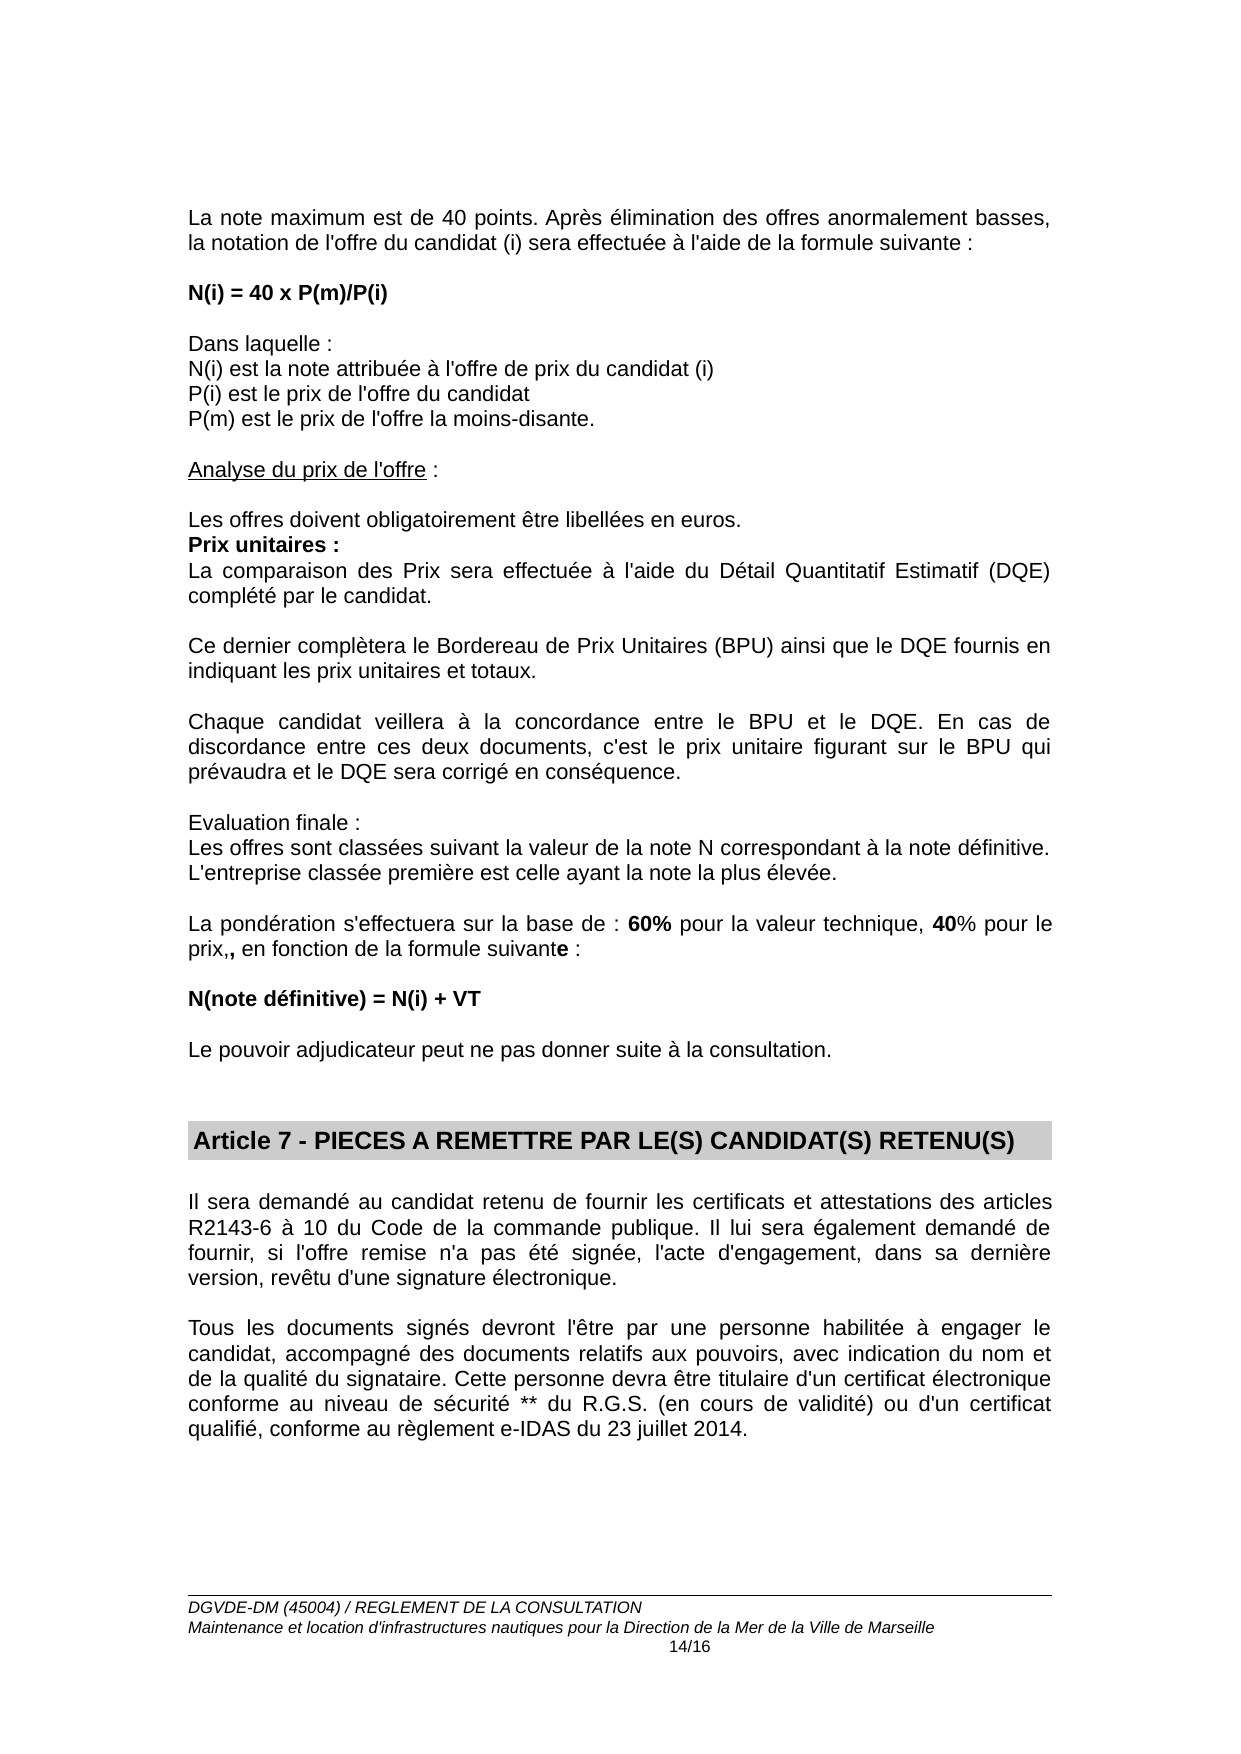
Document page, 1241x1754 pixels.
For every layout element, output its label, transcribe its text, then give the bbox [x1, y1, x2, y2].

text N(i) est la note attribuée à l'offre de prix du candidat (i) [188, 356, 1052, 381]
text Chaque candidat veillera à la concordance entre le BPU et le DQE. En cas de discordance entre ces deux documents, c'est le prix unitaire figurant sur le BPU qui prévaudra et le DQE sera corrigé en conséquence. [188, 709, 1052, 784]
text N(note définitive) = N(i) + VT [188, 986, 1052, 1011]
text Evaluation finale : [188, 809, 1052, 835]
text P(m) est le prix de l'offre la moins-disante. [188, 406, 1052, 431]
text Tous les documents signés devront l'être par une personne habilitée à engager le candidat, accompagné des documents relatifs aux pouvoirs, avec indication du nom et de la qualité du signataire. Cette personne devra être titulaire d'un certificat électronique conforme au niveau de sécurité ** du R.G.S. (en cours de validité) ou d'un certificat qualifié, conforme au règlement e-IDAS du 23 juillet 2014. [188, 1315, 1052, 1441]
text N(i) = 40 x P(m)/P(i) [188, 280, 1052, 305]
text Les offres doivent obligatoirement être libellées en euros. [188, 507, 1052, 532]
text Les offres sont classées suivant la valeur de la note N correspondant à la note définitive. L'entreprise classée première est celle ayant la note la plus élevée. [188, 835, 1052, 885]
text La comparaison des Prix sera effectuée à l'aide du Détail Quantitatif Estimatif (DQE) complété par le candidat. [188, 557, 1052, 608]
text La note maximum est de 40 points. Après élimination des offres anormalement basses, la notation de l'offre du candidat (i) sera effectuée à l'aide de la formule suivante : [188, 204, 1052, 255]
text Prix unitaires : [188, 532, 1052, 557]
text La pondération s'effectuera sur la base de : 60% pour la valeur technique, 40% pour le prix,, en fonction de la formule suivante : [188, 910, 1052, 961]
subtitle PIECES A REMETTRE PAR LE(S) CANDIDAT(S) RETENU(S) [190, 1123, 1050, 1158]
text Il sera demandé au candidat retenu de fournir les certificats et attestations des articles R2143-6 à 10 du Code de la commande publique. Il lui sera également demandé de fournir, si l'offre remise n'a pas été signée, l'acte d'engagement, dans sa dernière version, revêtu d'une signature électronique. [188, 1189, 1052, 1290]
text Analyse du prix de l'offre : [188, 457, 1052, 482]
text Dans laquelle : [188, 331, 1052, 356]
text P(i) est le prix de l'offre du candidat [188, 381, 1052, 406]
text Ce dernier complètera le Bordereau de Prix Unitaires (BPU) ainsi que le DQE fournis en indiquant les prix unitaires et totaux. [188, 633, 1052, 683]
text Le pouvoir adjudicateur peut ne pas donner suite à la consultation. [188, 1036, 1052, 1062]
